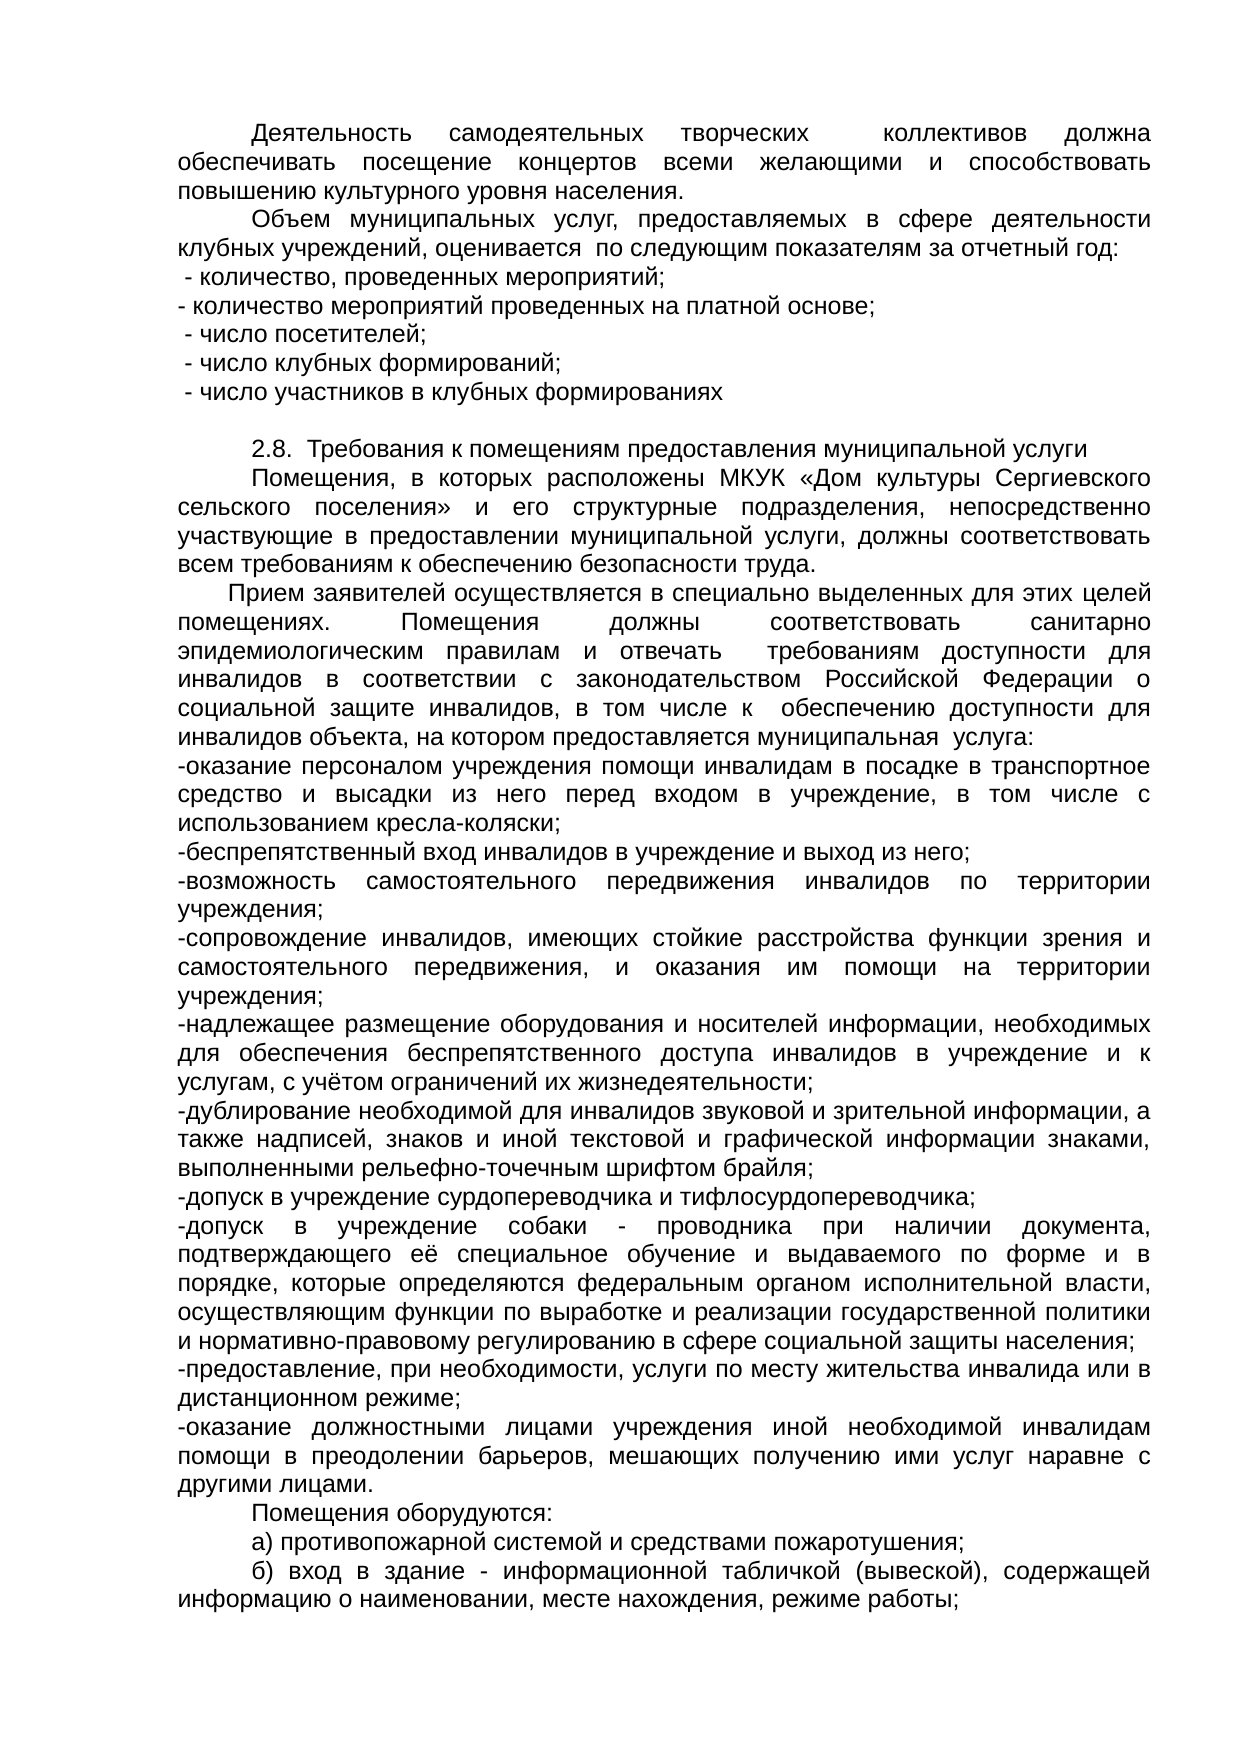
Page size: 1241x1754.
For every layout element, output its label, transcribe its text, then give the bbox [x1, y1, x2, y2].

text -сопровождение инвалидов, имеющих стойкие расстройства функции зрения и самостоятельного передвижения, и оказания им помощи на территории учреждения; [177, 923, 1152, 1009]
text -надлежащее размещение оборудования и носителей информации, необходимых для обеспечения беспрепятственного доступа инвалидов в учреждение и к услугам, с учётом ограничений их жизнедеятельности; [177, 1009, 1152, 1096]
text Деятельность самодеятельных творческих коллективов должна обеспечивать посещение концертов всеми желающими и способствовать повышению культурного уровня населения. [177, 118, 1152, 204]
text - число клубных формирований; [177, 348, 1152, 377]
text -оказание должностными лицами учреждения иной необходимой инвалидам помощи в преодолении барьеров, мешающих получению ими услуг наравне с другими лицами. [177, 1412, 1152, 1498]
text 2.8. Требования к помещениям предоставления муниципальной услуги [177, 434, 1152, 463]
text Помещения оборудуются: [177, 1498, 1152, 1527]
text -беспрепятственный вход инвалидов в учреждение и выход из него; [177, 837, 1152, 866]
text - число посетителей; [177, 319, 1152, 348]
text -оказание персоналом учреждения помощи инвалидам в посадке в транспортное средство и высадки из него перед входом в учреждение, в том числе с использованием кресла-коляски; [177, 751, 1152, 837]
text Помещения, в которых расположены МКУК «Дом культуры Сергиевского сельского поселения» и его структурные подразделения, непосредственно участвующие в предоставлении муниципальной услуги, должны соответствовать всем требованиям к обеспечению безопасности труда. [177, 463, 1152, 578]
text -допуск в учреждение собаки - проводника при наличии документа, подтверждающего её специальное обучение и выдаваемого по форме и в порядке, которые определяются федеральным органом исполнительной власти, осуществляющим функции по выработке и реализации государственной политики и нормативно-правовому регулированию в сфере социальной защиты населения; [177, 1211, 1152, 1354]
text а) противопожарной системой и средствами пожаротушения; [177, 1527, 1152, 1556]
text Объем муниципальных услуг, предоставляемых в сфере деятельности клубных учреждений, оценивается по следующим показателям за отчетный год: [177, 204, 1152, 262]
text - количество мероприятий проведенных на платной основе; [177, 291, 1152, 319]
text Прием заявителей осуществляется в специально выделенных для этих целей помещениях. Помещения должны соответствовать санитарно эпидемиологическим правилам и отвечать требованиям доступности для инвалидов в соответствии с законодательством Российской Федерации о социальной защите инвалидов, в том числе к обеспечению доступности для инвалидов объекта, на котором предоставляется муниципальная услуга: [177, 578, 1152, 751]
text -допуск в учреждение сурдопереводчика и тифлосурдопереводчика; [177, 1182, 1152, 1211]
text - количество, проведенных мероприятий; [177, 262, 1152, 291]
text -дублирование необходимой для инвалидов звуковой и зрительной информации, а также надписей, знаков и иной текстовой и графической информации знаками, выполненными рельефно-точечным шрифтом брайля; [177, 1096, 1152, 1182]
text - число участников в клубных формированиях [177, 377, 1152, 406]
text -предоставление, при необходимости, услуги по месту жительства инвалида или в дистанционном режиме; [177, 1354, 1152, 1412]
text б) вход в здание - информационной табличкой (вывеской), содержащей информацию о наименовании, месте нахождения, режиме работы; [177, 1556, 1152, 1613]
text -возможность самостоятельного передвижения инвалидов по территории учреждения; [177, 866, 1152, 923]
